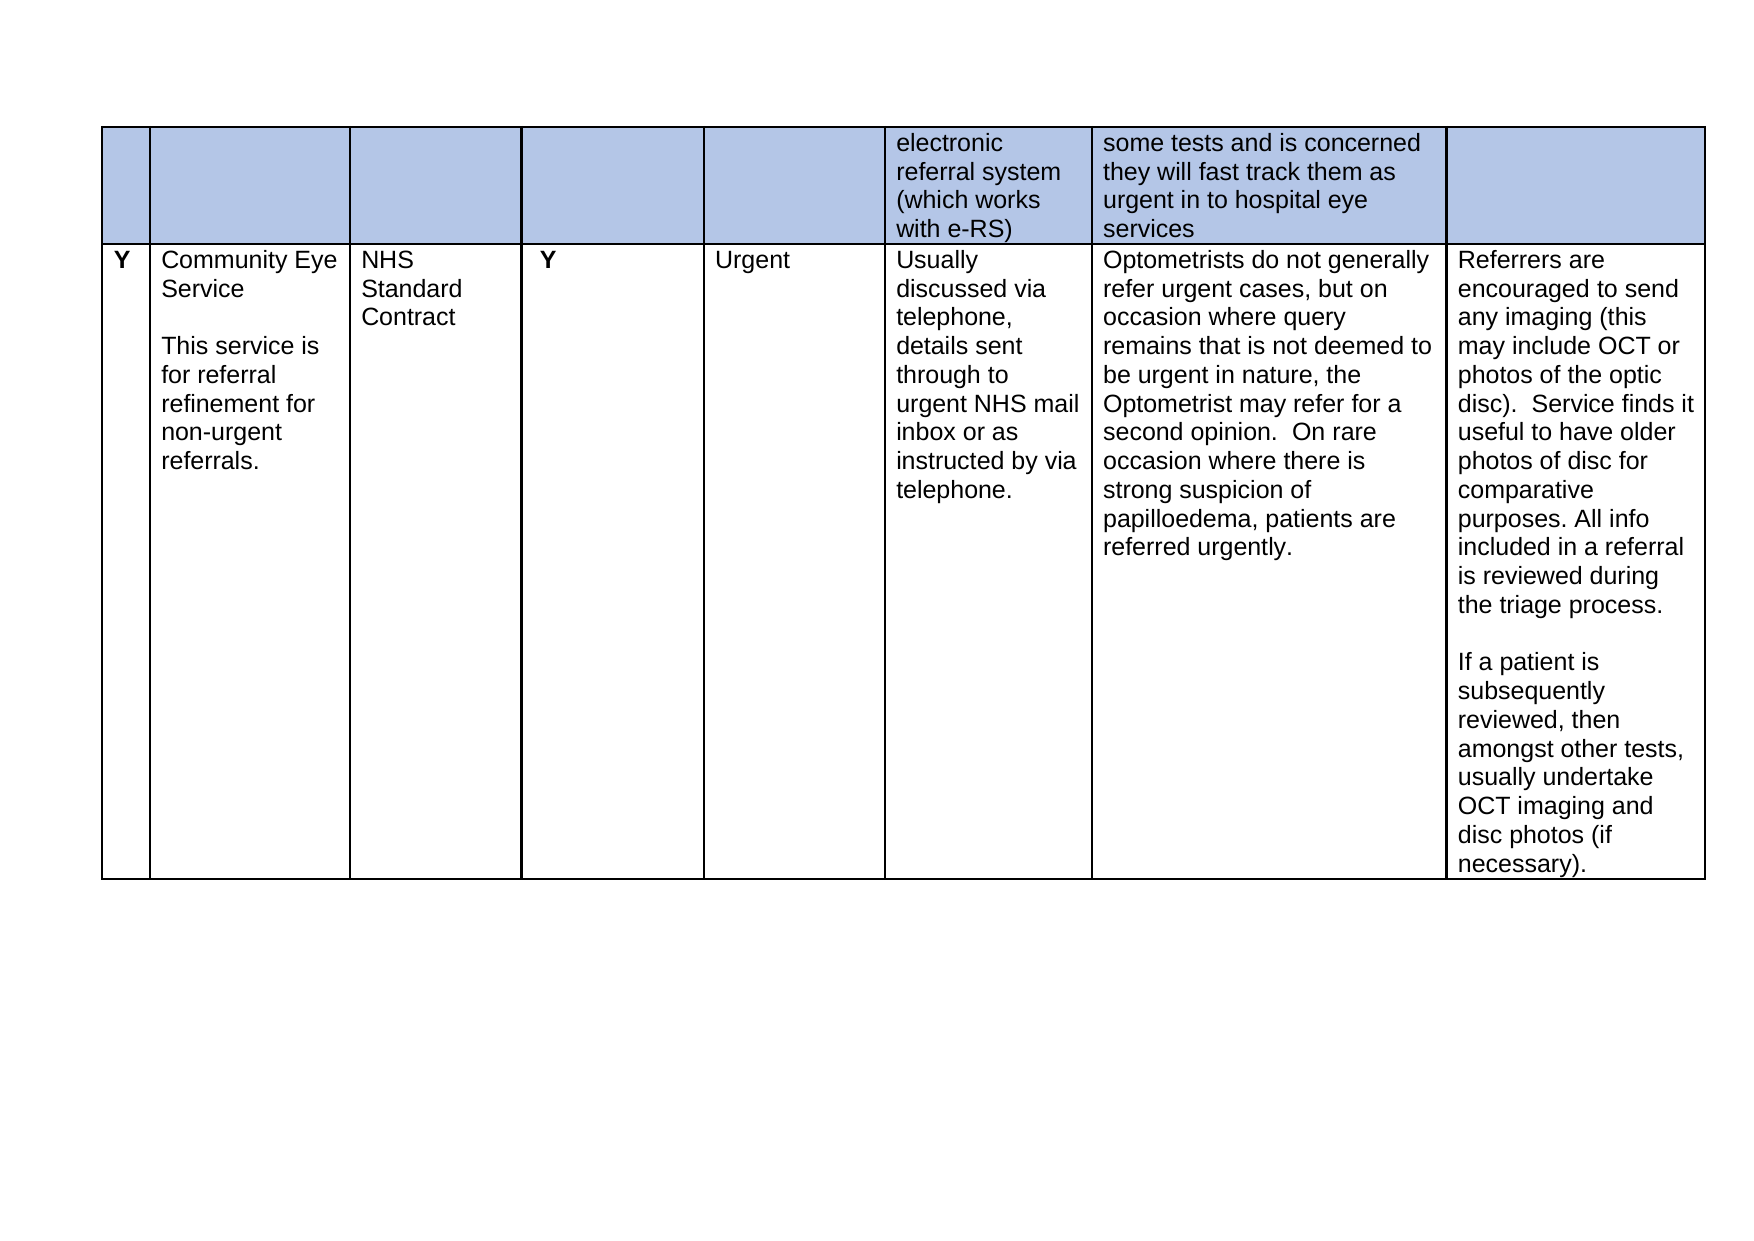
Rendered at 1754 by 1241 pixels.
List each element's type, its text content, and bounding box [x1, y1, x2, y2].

table_cell [151, 128, 349, 243]
table_cell [103, 128, 149, 243]
table_cell Y [523, 245, 703, 877]
table_cell [1448, 128, 1704, 243]
table_cell Urgent [705, 245, 884, 877]
table_cell Usually discussed via telephone, details sent through to urgent NHS mail inbox or as instructed by via telephone. [886, 245, 1091, 877]
table_cell Referrers are encouraged to send any imaging (this may include OCT or photos of the optic disc). Service finds it useful to have older photos of disc for comparative purposes. All info included in a referral is reviewed during the triage process. If a patient is subsequently reviewed, then amongst other tests, usually undertake OCT imaging and disc photos (if necessary). [1448, 245, 1704, 877]
table_cell [523, 128, 703, 243]
table_cell Y [103, 245, 149, 877]
table_cell Community Eye Service This service is for referral refinement for non-urgent referrals. [151, 245, 349, 877]
table_cell [351, 128, 520, 243]
table_cell [705, 128, 884, 243]
table_cell electronic referral system (which works with e-RS) [886, 128, 1091, 243]
table_cell NHS Standard Contract [351, 245, 520, 877]
table_cell Optometrists do not generally refer urgent cases, but on occasion where query remains that is not deemed to be urgent in nature, the Optometrist may refer for a second opinion. On rare occasion where there is strong suspicion of papilloedema, patients are referred urgently. [1093, 245, 1445, 877]
table_cell some tests and is concerned they will fast track them as urgent in to hospital eye services [1093, 128, 1445, 243]
